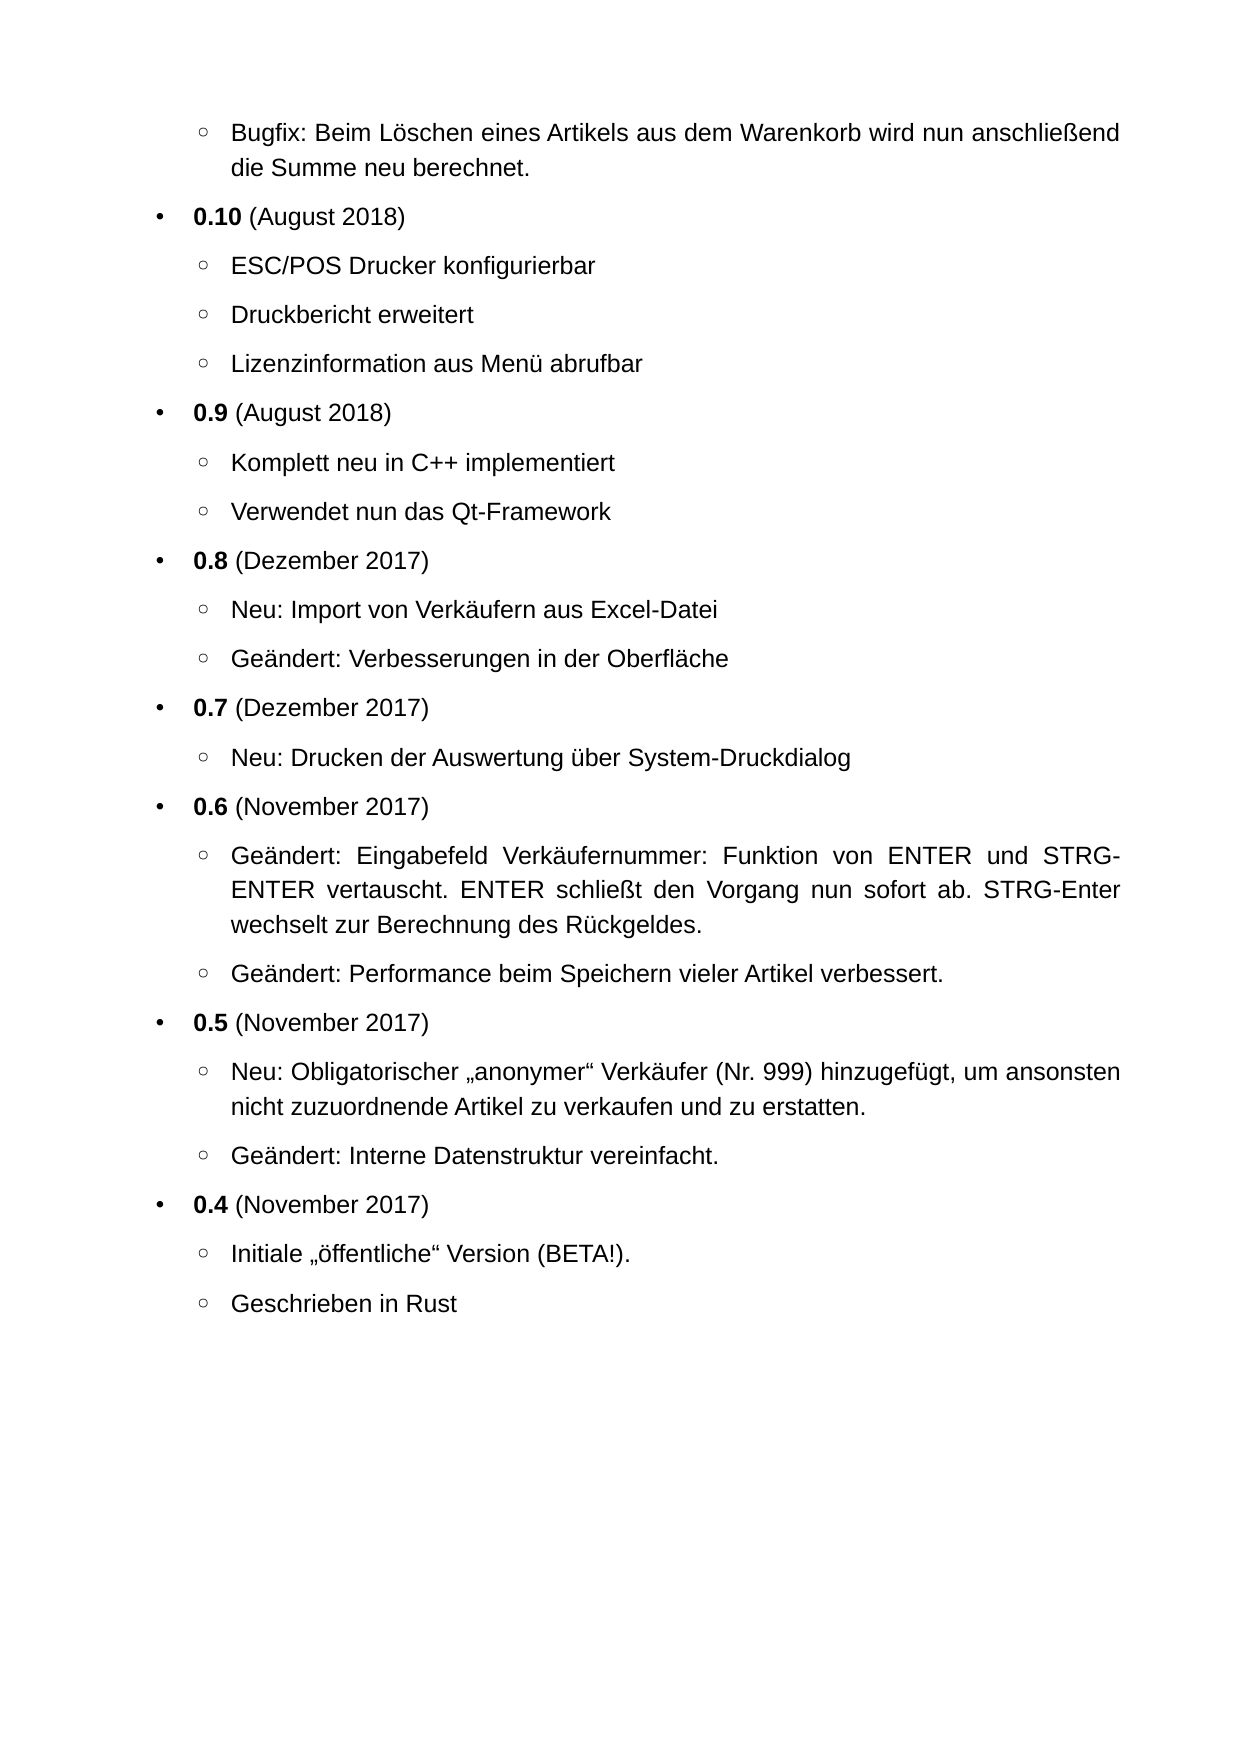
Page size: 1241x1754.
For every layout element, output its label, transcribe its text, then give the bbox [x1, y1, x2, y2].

list Verwendet nun das Qt-Framework [193, 497, 1122, 526]
list Neu: Obligatorischer „anonymer“ Verkäufer (Nr. 999) hinzugefügt, um ansonsten nicht zuzuordnende Artikel zu verkaufen und zu erstatten. [193, 1057, 1122, 1121]
list Lizenzinformation aus Menü abrufbar [193, 349, 1122, 378]
list Geändert: Verbesserungen in der Oberfläche [193, 644, 1122, 673]
list Geschrieben in Rust [193, 1288, 1122, 1317]
list 0.9 (August 2018) [156, 398, 1122, 427]
list Bugfix: Beim Löschen eines Artikels aus dem Warenkorb wird nun anschließend die Summe neu berechnet. [193, 118, 1122, 181]
list 0.5 (November 2017) [156, 1008, 1122, 1037]
list Neu: Drucken der Auswertung über System-Druckdialog [193, 743, 1122, 771]
list Geändert: Eingabefeld Verkäufernummer: Funktion von ENTER und STRG-ENTER vertauscht. ENTER schließt den Vorgang nun sofort ab. STRG-Enter wechselt zur Berechnung des Rückgeldes. [193, 841, 1122, 939]
list Initiale „öffentliche“ Version (BETA!). [193, 1239, 1122, 1268]
list Geändert: Interne Datenstruktur vereinfacht. [193, 1141, 1122, 1170]
list Druckbericht erweitert [193, 300, 1122, 329]
list Komplett neu in C++ implementiert [193, 448, 1122, 476]
list Geändert: Performance beim Speichern vieler Artikel verbessert. [193, 959, 1122, 988]
list Neu: Import von Verkäufern aus Excel-Datei [193, 595, 1122, 624]
list 0.8 (Dezember 2017) [156, 546, 1122, 575]
list 0.4 (November 2017) [156, 1190, 1122, 1219]
list 0.7 (Dezember 2017) [156, 693, 1122, 722]
list 0.10 (August 2018) [156, 202, 1122, 231]
list 0.6 (November 2017) [156, 792, 1122, 821]
list ESC/POS Drucker konfigurierbar [193, 251, 1122, 280]
